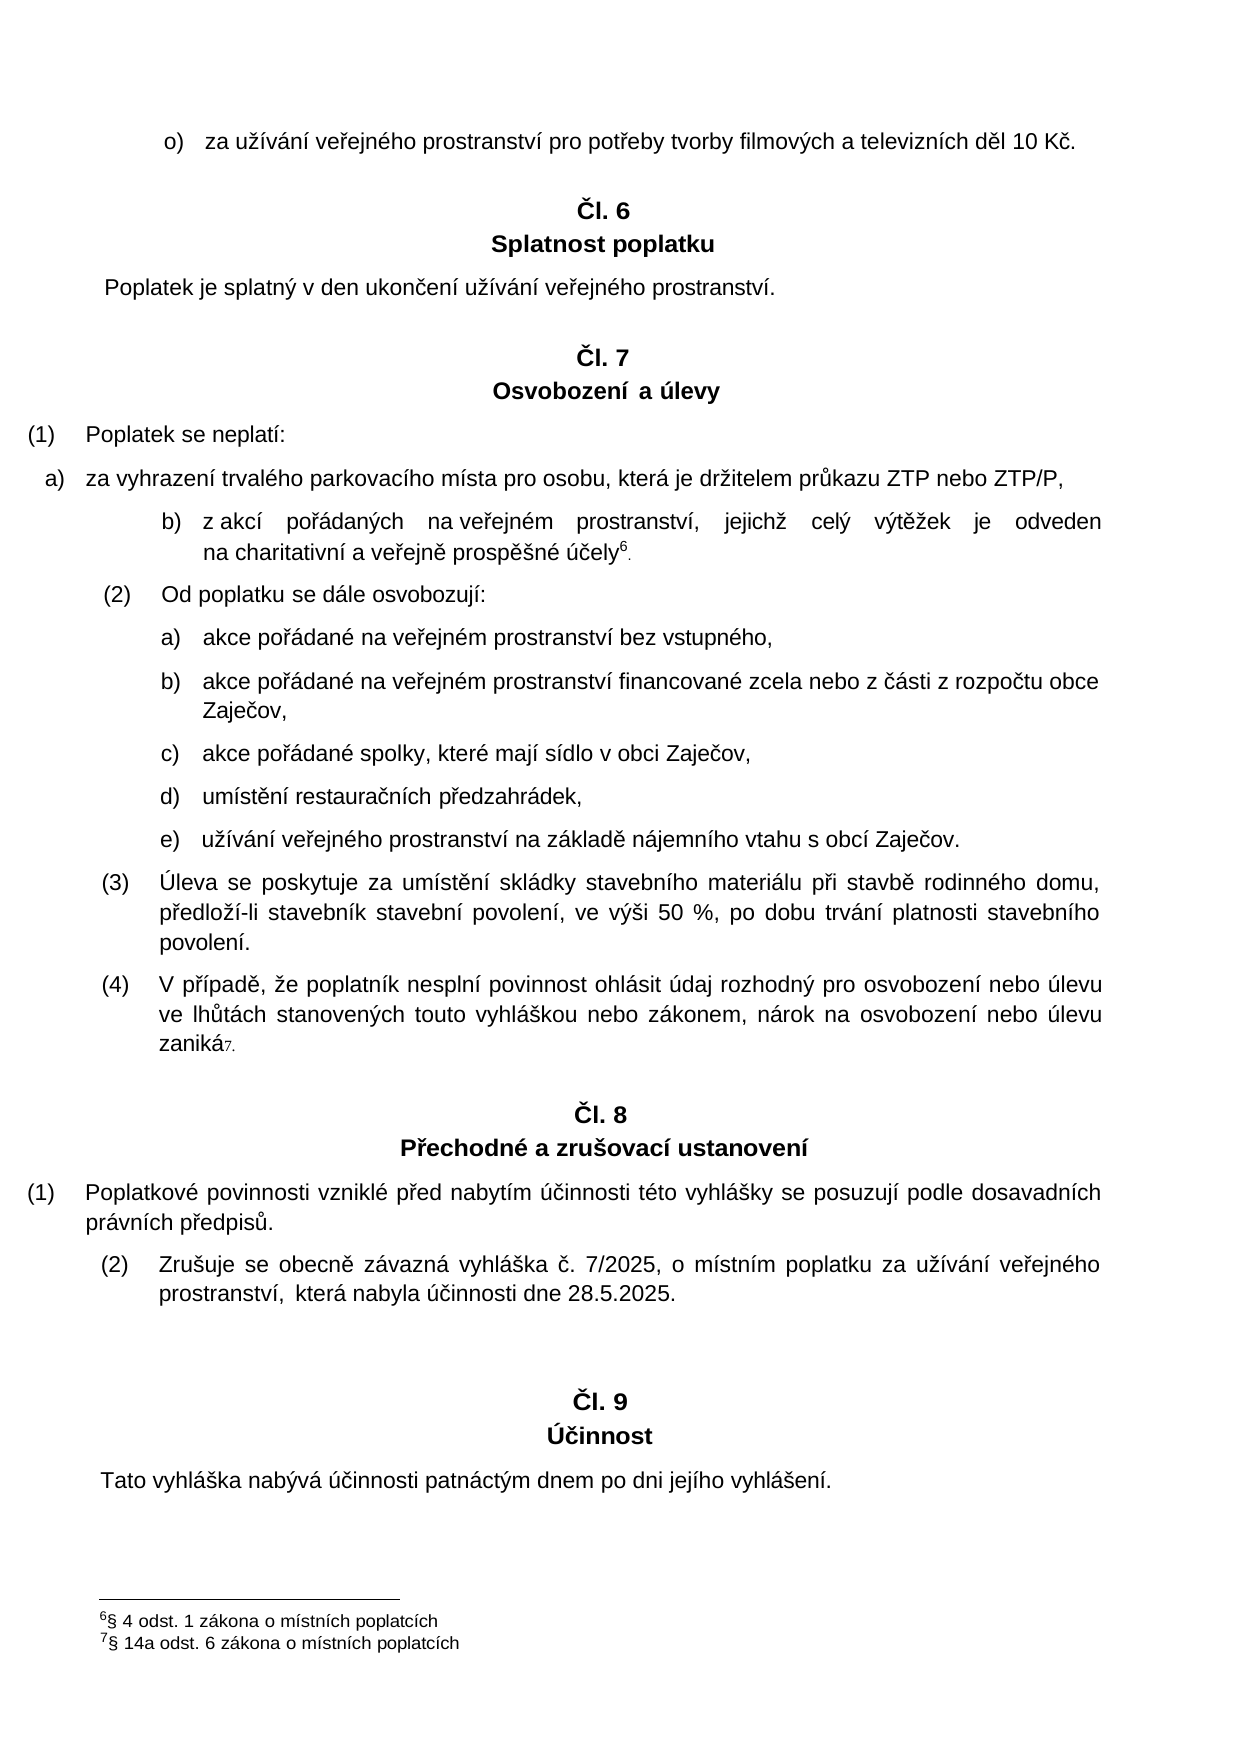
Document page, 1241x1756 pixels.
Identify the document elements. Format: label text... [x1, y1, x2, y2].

text Přechodné a zrušovací ustanovení [99, 1134, 1109, 1162]
list akce pořádané spolky, které mají sídlo v obci Zaječov, [161, 740, 1113, 766]
text Čl. 6 [99, 197, 1109, 225]
list akce pořádané na veřejném prostranství bez vstupného, [161, 624, 1113, 650]
text Tato vyhláška nabývá účinnosti patnáctým dnem po dni jejího vyhlášení. [100, 1467, 1113, 1493]
list Od poplatku se dále osvobozují: [103, 581, 1113, 607]
text Poplatek je splatný v den ukončení užívání veřejného prostranství. [104, 274, 1113, 301]
text Čl. 7 [99, 344, 1108, 372]
text Osvobození a úlevy [102, 377, 1111, 405]
list za užívání veřejného prostranství pro potřeby tvorby filmových a televizních děl 10 Kč. [164, 128, 1113, 154]
text Čl. 9 [99, 1388, 1102, 1416]
text Splatnost poplatku [99, 230, 1107, 258]
list za vyhrazení trvalého parkovacího místa pro osobu, která je držitelem průkazu ZTP nebo ZTP/P, [44, 465, 1103, 491]
list akce pořádané na veřejném prostranství financované zcela nebo z části z rozpočtu obce Zaječov, [161, 668, 1103, 724]
text Účinnost [99, 1422, 1100, 1449]
text 7§ 14a odst. 6 zákona o místních poplatcích [100, 1631, 1113, 1654]
list Úleva se poskytuje za umístění skládky stavebního materiálu při stavbě rodinného domu, předloží-li stavebník stavební povolení, ve výši 50 %, po dobu trvání platnosti stavebního povolení. [101, 869, 1101, 955]
text Čl. 8 [99, 1101, 1103, 1128]
list užívání veřejného prostranství na základě nájemního vtahu s obcí Zaječov. [160, 826, 1113, 852]
list z akcí pořádaných na veřejném prostranství, jejichž celý výtěžek je odveden na charitativní a veřejně prospěšné účely6. [161, 508, 1102, 565]
list Zrušuje se obecně závazná vyhláška č. 7/2025, o místním poplatku za užívání veřejného prostranství, která nabyla účinnosti dne 28.5.2025. [101, 1251, 1100, 1307]
list Poplatkové povinnosti vzniklé před nabytím účinnosti této vyhlášky se posuzují podle dosavadních právních předpisů. [27, 1179, 1102, 1235]
list Poplatek se neplatí: [27, 421, 1113, 447]
list umístění restauračních předzahrádek, [160, 783, 1113, 809]
text 6§ 4 odst. 1 zákona o místních poplatcích [99, 1610, 1113, 1631]
list V případě, že poplatník nesplní povinnost ohlásit údaj rozhodný pro osvobození nebo úlevu ve lhůtách stanovených touto vyhláškou nebo zákonem, nárok na osvobození nebo úlevu zaniká7. [101, 971, 1102, 1057]
